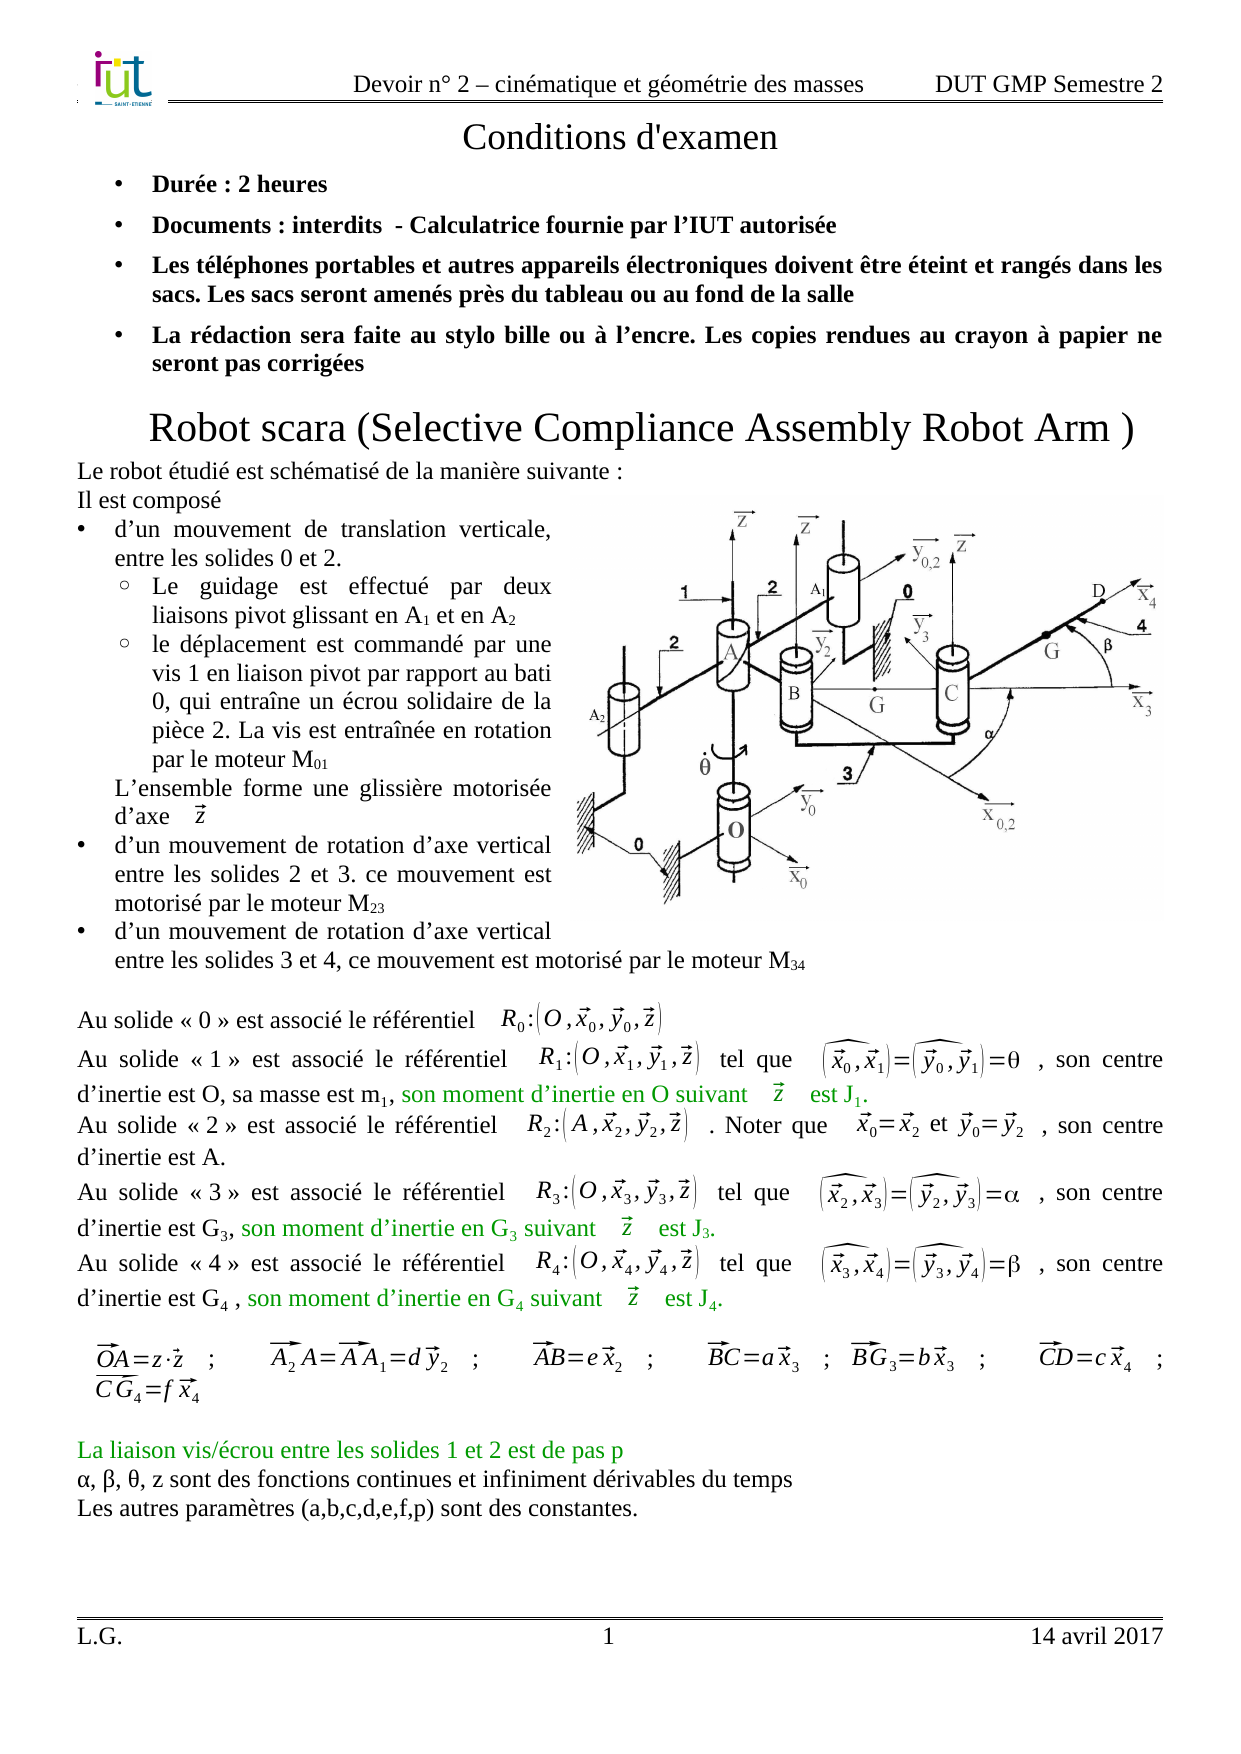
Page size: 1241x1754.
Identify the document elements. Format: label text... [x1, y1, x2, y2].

text Les autres paramètres (a,b,c,d,e,f,p) sont des constantes. [77, 1493, 1163, 1522]
text La liaison vis/écrou entre les solides 1 et 2 est de pas p [77, 1435, 1163, 1464]
list L’ensemble forme une glissière motorisée d’axe [77, 773, 569, 830]
picture [95, 51, 152, 106]
subtitle Conditions d'examen [77, 112, 1163, 158]
text Le robot étudié est schématisé de la manière suivante : [77, 456, 1163, 485]
list d’un mouvement de rotation d’axe vertical entre les solides 2 et 3. ce mouvement est motorisé par le moteur M23 [77, 830, 569, 916]
list Les téléphones portables et autres appareils électroniques doivent être éteint et rangés dans les sacs. Les sacs seront amenés près du tableau ou au fond de la salle [114, 250, 1163, 308]
subtitle Robot scara (Selective Compliance Assembly Robot Arm ) [77, 402, 1163, 450]
text Au solide « 4 » est associé le référentiel tel que , son centre d’inertie est G₄ , son moment d’inertie en G₄ suivant est J₄. [77, 1241, 1163, 1312]
list Documents : interdits - Calculatrice fournie par l’IUT autorisée [114, 210, 1163, 239]
picture [569, 495, 1165, 921]
list d’un mouvement de translation verticale, entre les solides 0 et 2. [77, 514, 569, 571]
text Il est composé [77, 485, 1163, 514]
list Le guidage est effectué par deux liaisons pivot glissant en A1 et en A2 [114, 571, 569, 629]
text Au solide « 0 » est associé le référentiel [77, 1003, 1163, 1037]
text Au solide « 3 » est associé le référentiel tel que , son centre d’inertie est G₃, son moment d’inertie en G₃ suivant est J3. [77, 1171, 1163, 1241]
text α, β, θ, z sont des fonctions continues et infiniment dérivables du temps [77, 1464, 1163, 1493]
list La rédaction sera faite au stylo bille ou à l’encre. Les copies rendues au crayon à papier ne seront pas corrigées [114, 320, 1163, 377]
list d’un mouvement de rotation d’axe vertical entre les solides 3 et 4, ce mouvement est motorisé par le moteur M34 [77, 916, 1163, 974]
list le déplacement est commandé par une vis 1 en liaison pivot par rapport au bati 0, qui entraîne un écrou solidaire de la pièce 2. La vis est entraînée en rotation par le moteur M01 [114, 629, 569, 773]
list Durée : 2 heures [114, 169, 1163, 198]
text Au solide « 2 » est associé le référentiel . Noter que , son centre d’inertie est A. [77, 1108, 1163, 1171]
text Au solide « 1 » est associé le référentiel tel que , son centre d’inertie est O, sa masse est m₁, son moment d’inertie en O suivant est J₁. [77, 1037, 1163, 1108]
text ; ; ; ; ; ; [77, 1341, 1163, 1407]
